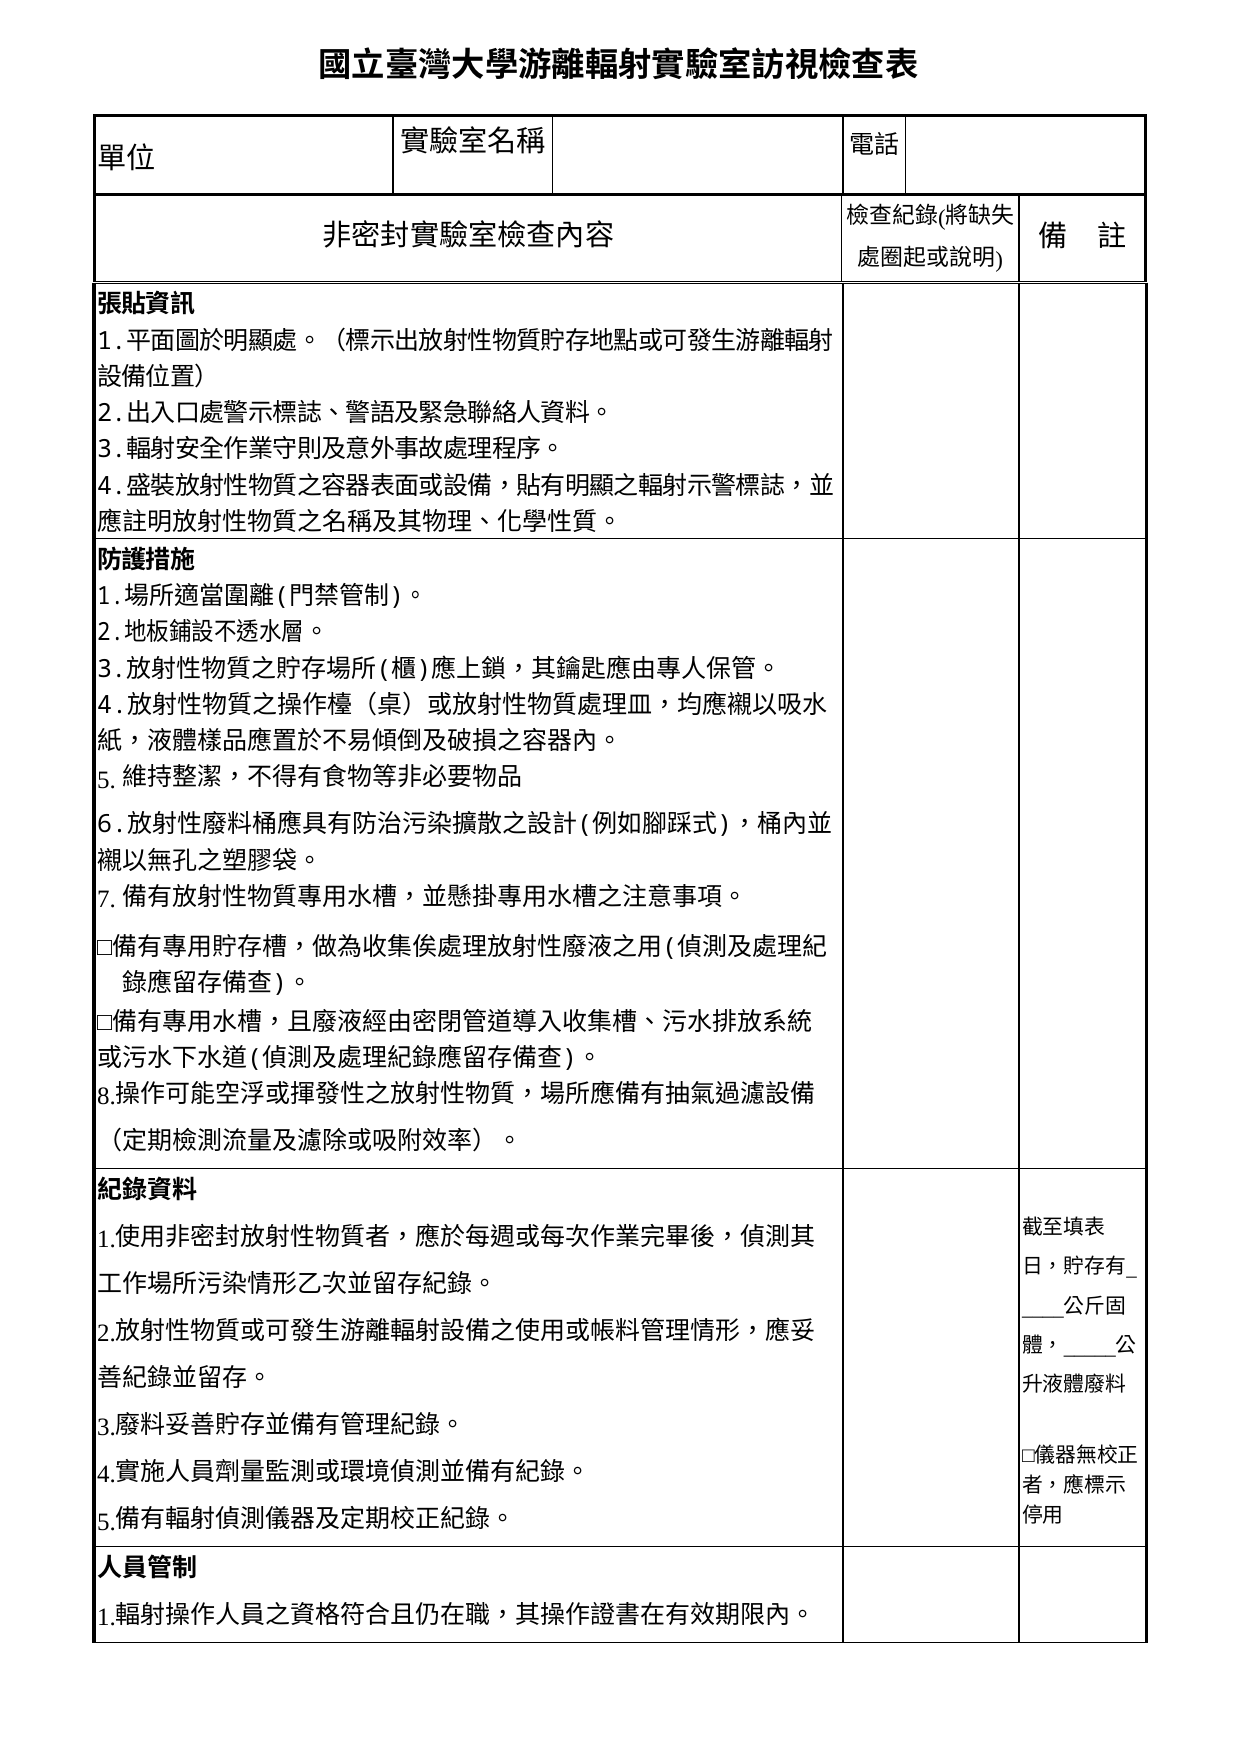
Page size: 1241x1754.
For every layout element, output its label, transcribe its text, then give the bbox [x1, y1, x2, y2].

table_header 備 註 [1020, 196, 1144, 281]
table_header 單位 [96, 117, 392, 193]
table_cell [844, 1547, 1018, 1642]
table_header 實驗室名稱 [394, 117, 552, 193]
table_cell 紀錄資料 1.使用非密封放射性物質者，應於每週或每次作業完畢後，偵測其工作場所污染情形乙次並留存紀錄。 2.放射性物質或可發生游離輻射設備之使用或帳料管理情形，應妥善紀錄並留存。 3.廢料妥善貯存並備有管理紀錄。 4.實施人員劑量監測或環境偵測並備有紀錄。 5.備有輻射偵測儀器及定期校正紀錄。 [96, 1169, 842, 1546]
table_cell 截至填表日，貯存有_____公斤固體，_____公升液體廢料 □儀器無校正者，應標示停用 [1020, 1169, 1145, 1546]
table_header 檢查紀錄(將缺失處圈起或說明) [842, 196, 1018, 281]
table_header [553, 117, 842, 193]
table_cell 人員管制 1.輻射操作人員之資格符合且仍在職，其操作證書在有效期限內。 [96, 1547, 842, 1642]
table_header 張貼資訊 1.平面圖於明顯處。（標示出放射性物質貯存地點或可發生游離輻射設備位置） 2.出入口處警示標誌、警語及緊急聯絡人資料。 3.輻射安全作業守則及意外事故處理程序。 4.盛裝放射性物質之容器表面或設備，貼有明顯之輻射示警標誌，並應註明放射性物質之名稱及其物理、化學性質。 [96, 284, 842, 538]
table_cell [1020, 1547, 1145, 1642]
table_cell [844, 1169, 1018, 1546]
table_header 電話 [844, 117, 905, 193]
table_cell [844, 539, 1018, 1168]
table_header [844, 284, 1018, 538]
table_header 非密封實驗室檢查內容 [96, 196, 841, 281]
table_header [906, 117, 1144, 193]
table_cell [1020, 539, 1145, 1168]
table_cell 防護措施 1.場所適當圍離(門禁管制)。 2.地板鋪設不透水層。 3.放射性物質之貯存場所(櫃)應上鎖，其鑰匙應由專人保管。 4.放射性物質之操作檯（桌）或放射性物質處理皿，均應襯以吸水紙，液體樣品應置於不易傾倒及破損之容器內。 5. 維持整潔，不得有食物等非必要物品 6.放射性廢料桶應具有防治污染擴散之設計(例如腳踩式)，桶內並襯以無孔之塑膠袋。 7. 備有放射性物質專用水槽，並懸掛專用水槽之注意事項。 □備有專用貯存槽，做為收集俟處理放射性廢液之用(偵測及處理紀錄應留存備查)。 □備有專用水槽，且廢液經由密閉管道導入收集槽、污水排放系統 或污水下水道(偵測及處理紀錄應留存備查)。 8.操作可能空浮或揮發性之放射性物質，場所應備有抽氣過濾設備（定期檢測流量及濾除或吸附效率）。 [96, 539, 842, 1168]
table_header [1020, 284, 1145, 538]
